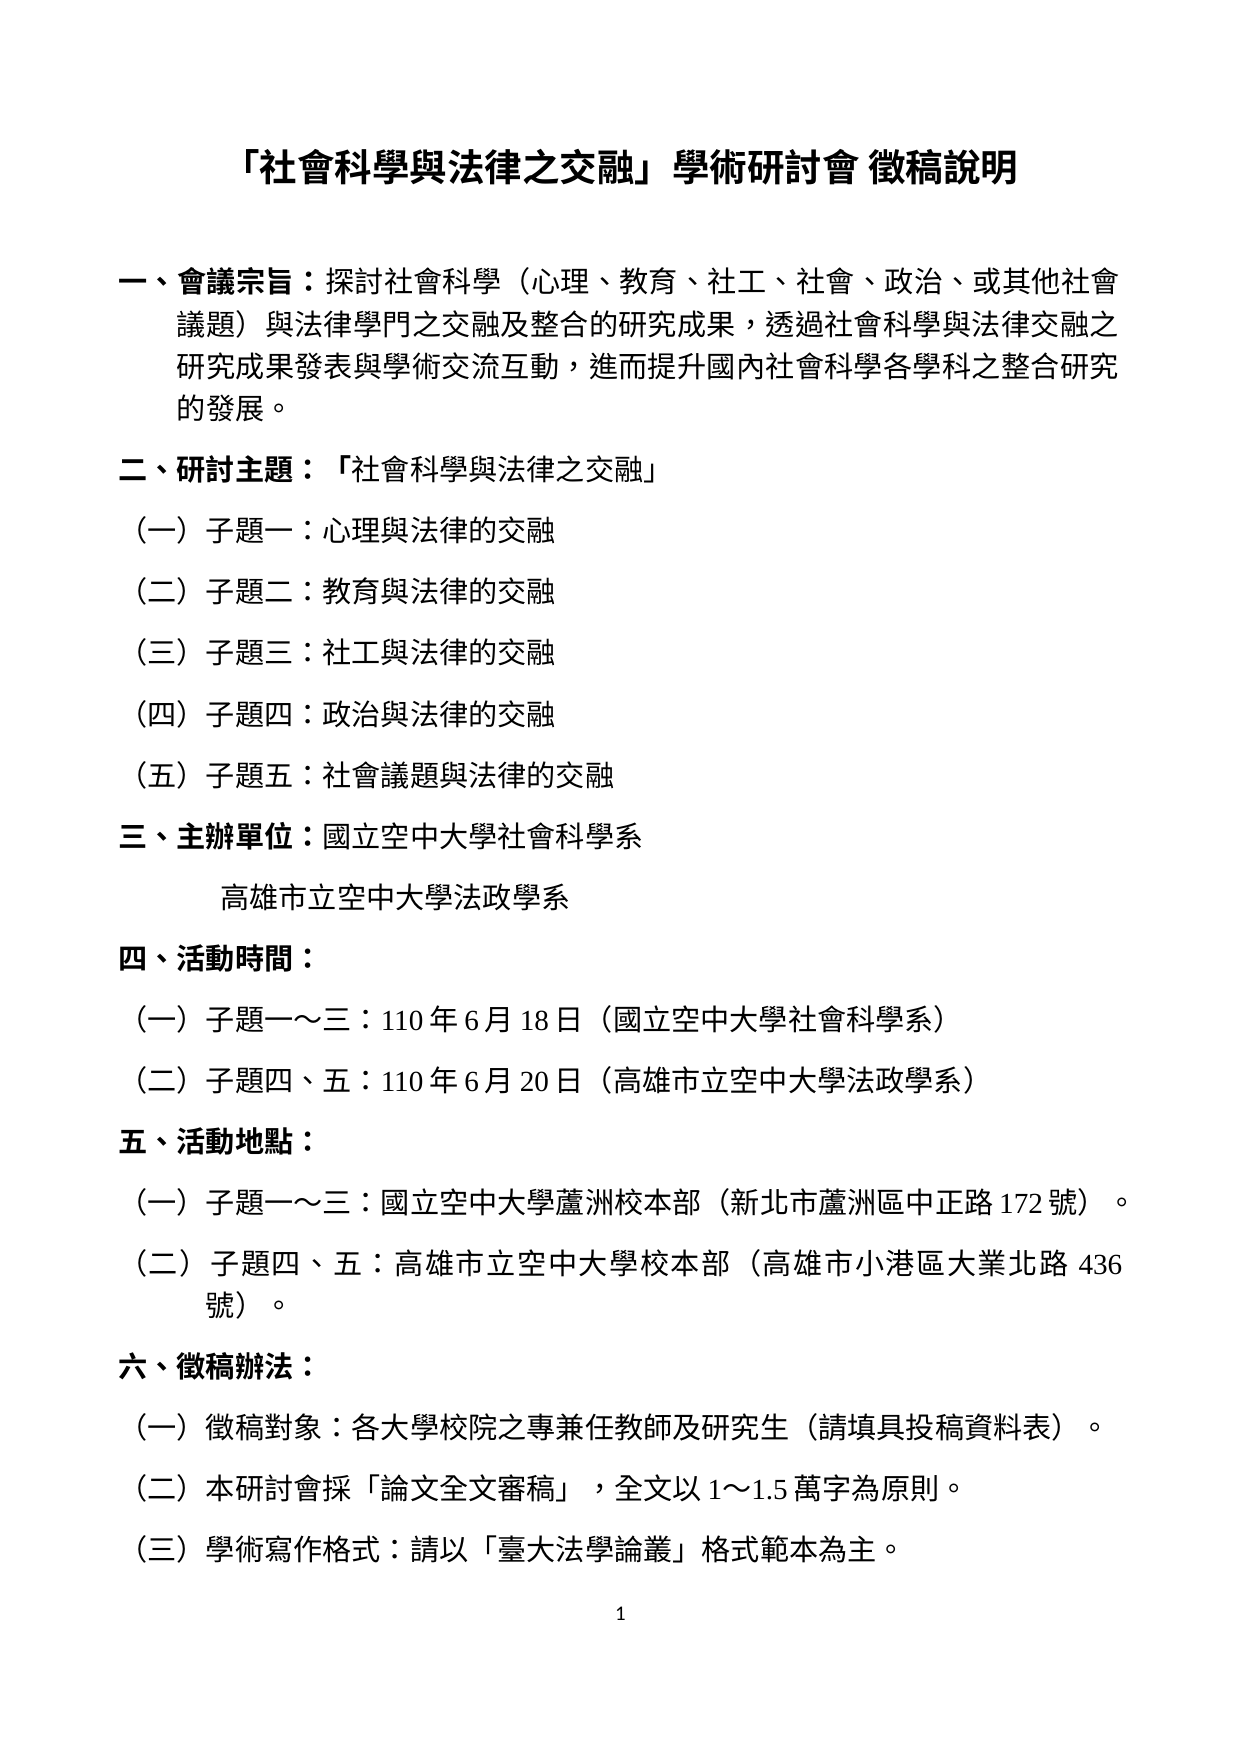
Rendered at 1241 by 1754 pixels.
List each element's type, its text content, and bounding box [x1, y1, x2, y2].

text （一）徵稿對象：各大學校院之專兼任教師及研究生（請填具投稿資料表）。 [118, 1405, 1122, 1447]
text （一）子題一：心理與法律的交融 [118, 508, 1122, 550]
text （三）子題三：社工與法律的交融 [118, 630, 1122, 672]
text 五、活動地點： [118, 1118, 1122, 1161]
text 高雄市立空中大學法政學系 [118, 874, 1122, 916]
text 一、會議宗旨：探討社會科學（心理、教育、社工、社會、政治、或其他社會議題）與法律學門之交融及整合的研究成果，透過社會科學與法律交融之研究成果發表與學術交流互動，進而提升國內社會科學各學科之整合研究的發展。 [118, 259, 1122, 428]
text （二）子題四、五：高雄市立空中大學校本部（高雄市小港區大業北路436號）。 [118, 1240, 1122, 1325]
text 四、活動時間： [118, 935, 1122, 977]
text （二）子題二：教育與法律的交融 [118, 569, 1122, 611]
text 六、徵稿辦法： [118, 1344, 1122, 1386]
text （一）子題一～三：110年6月18日（國立空中大學社會科學系） [118, 996, 1122, 1038]
text 三、主辦單位：國立空中大學社會科學系 [118, 813, 1122, 855]
text （二）本研討會採「論文全文審稿」，全文以1～1.5萬字為原則。 [118, 1466, 1122, 1508]
text 「社會科學與法律之交融」學術研討會 徵稿說明 [118, 128, 1122, 203]
text （一）子題一～三：國立空中大學蘆洲校本部（新北市蘆洲區中正路172號）。 [118, 1179, 1122, 1222]
text 二、研討主題：「社會科學與法律之交融」 [118, 447, 1122, 489]
text （三）學術寫作格式：請以「臺大法學論叢」格式範本為主。 [118, 1527, 1122, 1569]
text （四）子題四：政治與法律的交融 [118, 691, 1122, 733]
text （二）子題四、五：110年6月20日（高雄市立空中大學法政學系） [118, 1057, 1122, 1099]
text （五）子題五：社會議題與法律的交融 [118, 752, 1122, 794]
